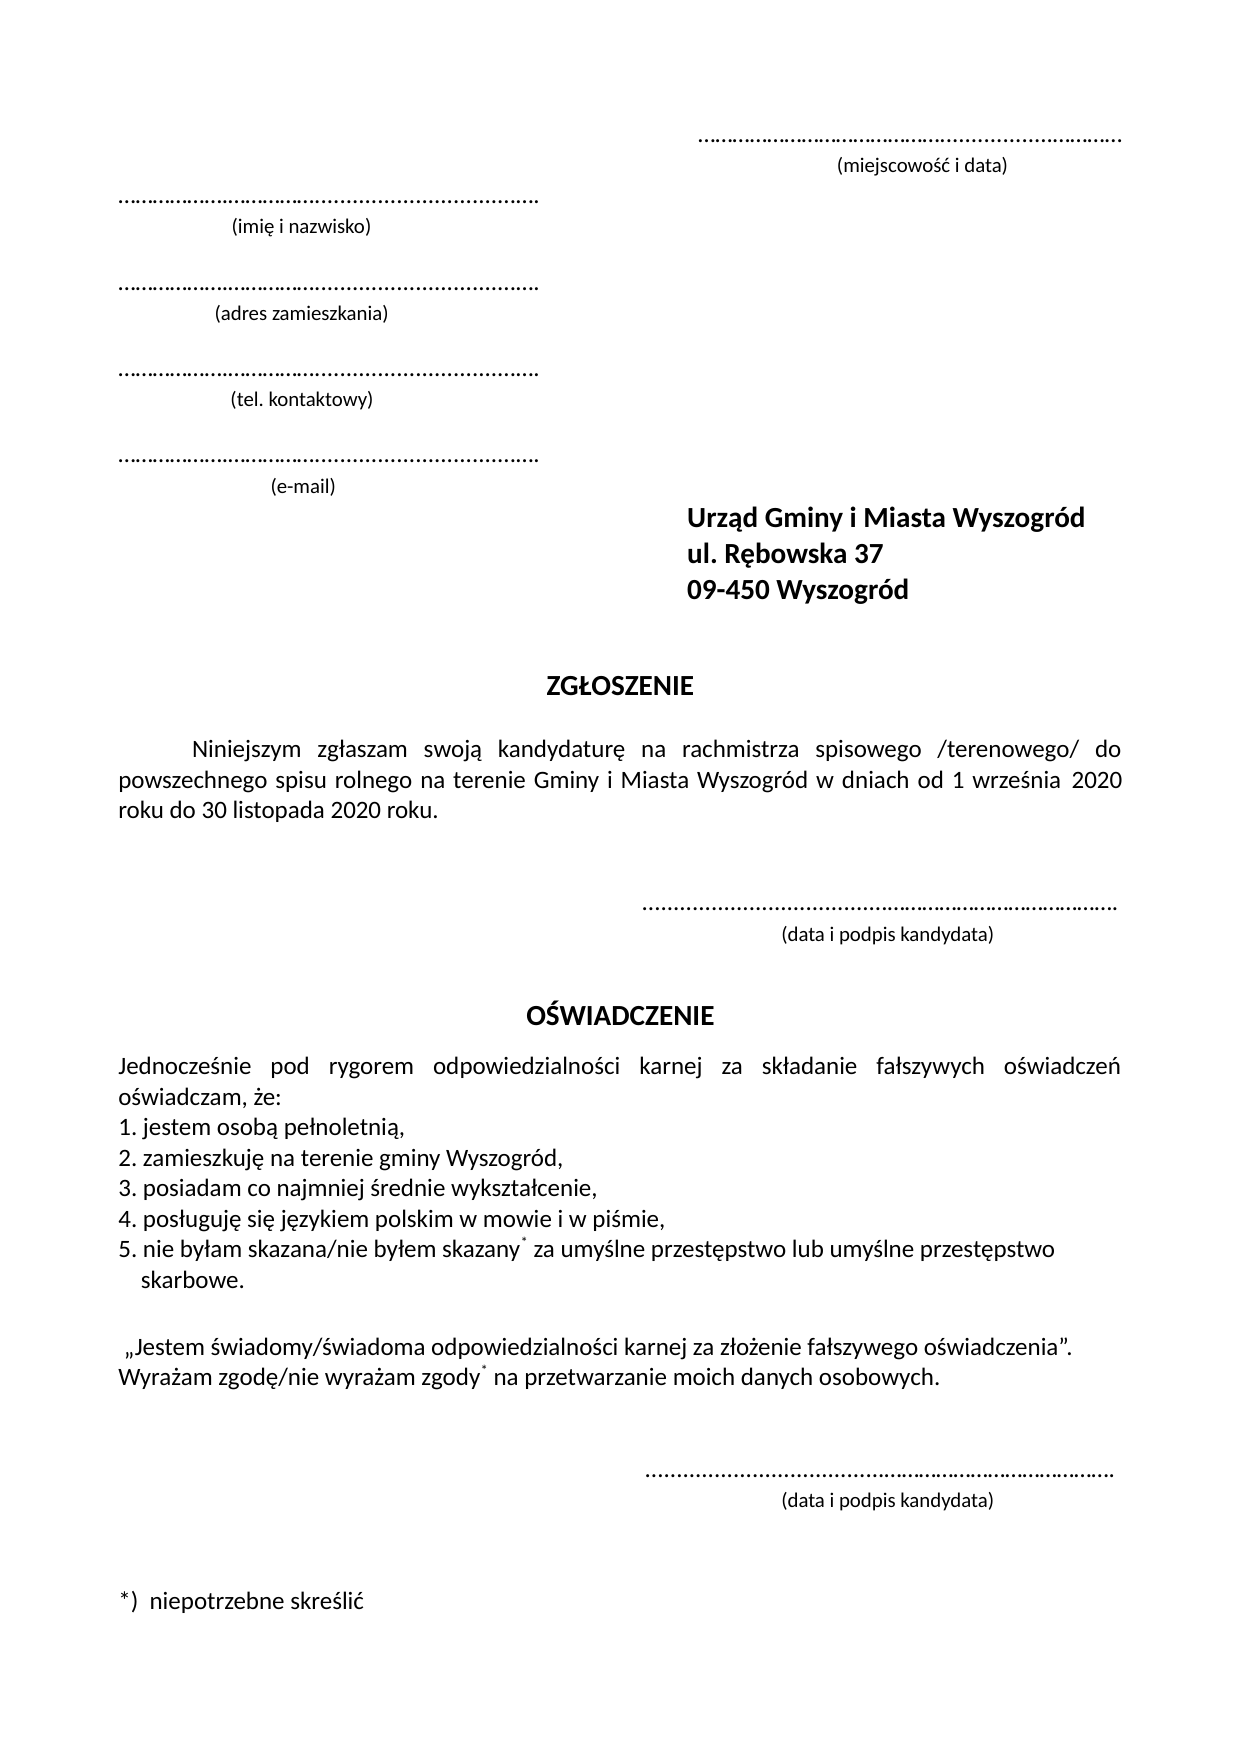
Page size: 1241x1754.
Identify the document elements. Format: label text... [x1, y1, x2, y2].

text (adres zamieszkania) [118, 296, 1122, 327]
text „Jestem świadomy/świadoma odpowiedzialności karnej za złożenie fałszywego oświadczenia”. [118, 1331, 1122, 1361]
text (e-mail) [118, 469, 1122, 499]
text Niniejszym zgłaszam swoją kandydaturę na rachmistrza spisowego /terenowego/ do powszechnego spisu rolnego na terenie Gminy i Miasta Wyszogród w dniach od 1 września 2020 roku do 30 listopada 2020 roku. [118, 734, 1122, 825]
list 2. zamieszkuję na terenie gminy Wyszogród, [118, 1142, 1122, 1172]
text ……………….……………................................…. [118, 438, 1122, 469]
text ……………………………………..................………… [118, 118, 1122, 149]
text ……………….……………................................…. [118, 352, 1122, 383]
list 1. jestem osobą pełnoletnią, [118, 1111, 1122, 1142]
list 4. posługuję się językiem polskim w mowie i w piśmie, [118, 1203, 1122, 1233]
text (tel. kontaktowy) [118, 383, 1122, 413]
list 3. posiadam co najmniej średnie wykształcenie, [118, 1172, 1122, 1203]
text (data i podpis kandydata) [487, 1483, 1122, 1514]
text (miejscowość i data) [118, 149, 1122, 179]
text .......................................…………………………………. [118, 886, 1122, 917]
text ……………….……………................................…. [118, 179, 1122, 210]
text Wyrażam zgodę/nie wyrażam zgody* na przetwarzanie moich danych osobowych. [118, 1361, 1122, 1392]
text Jednocześnie pod rygorem odpowiedzialności karnej za składanie fałszywych oświadczeń oświadczam, że: [118, 1050, 1122, 1111]
list 5. nie byłam skazana/nie byłem skazany* za umyślne przestępstwo lub umyślne przestępstwo skarbowe. [118, 1233, 1122, 1294]
text ZGŁOSZENIE [118, 667, 1122, 703]
text (imię i nazwisko) [118, 210, 1122, 240]
text *) niepotrzebne skreślić [118, 1585, 1122, 1615]
text OŚWIADCZENIE [118, 997, 1122, 1032]
text Urząd Gminy i Miasta Wyszogród [561, 499, 1122, 535]
text ......................................…………………………………. [118, 1453, 1122, 1483]
text ul. Rębowska 37 [561, 535, 1122, 571]
text ……………….……………................................…. [118, 266, 1122, 296]
text 09-450 Wyszogród [561, 571, 1122, 606]
text (data i podpis kandydata) [487, 917, 1122, 947]
